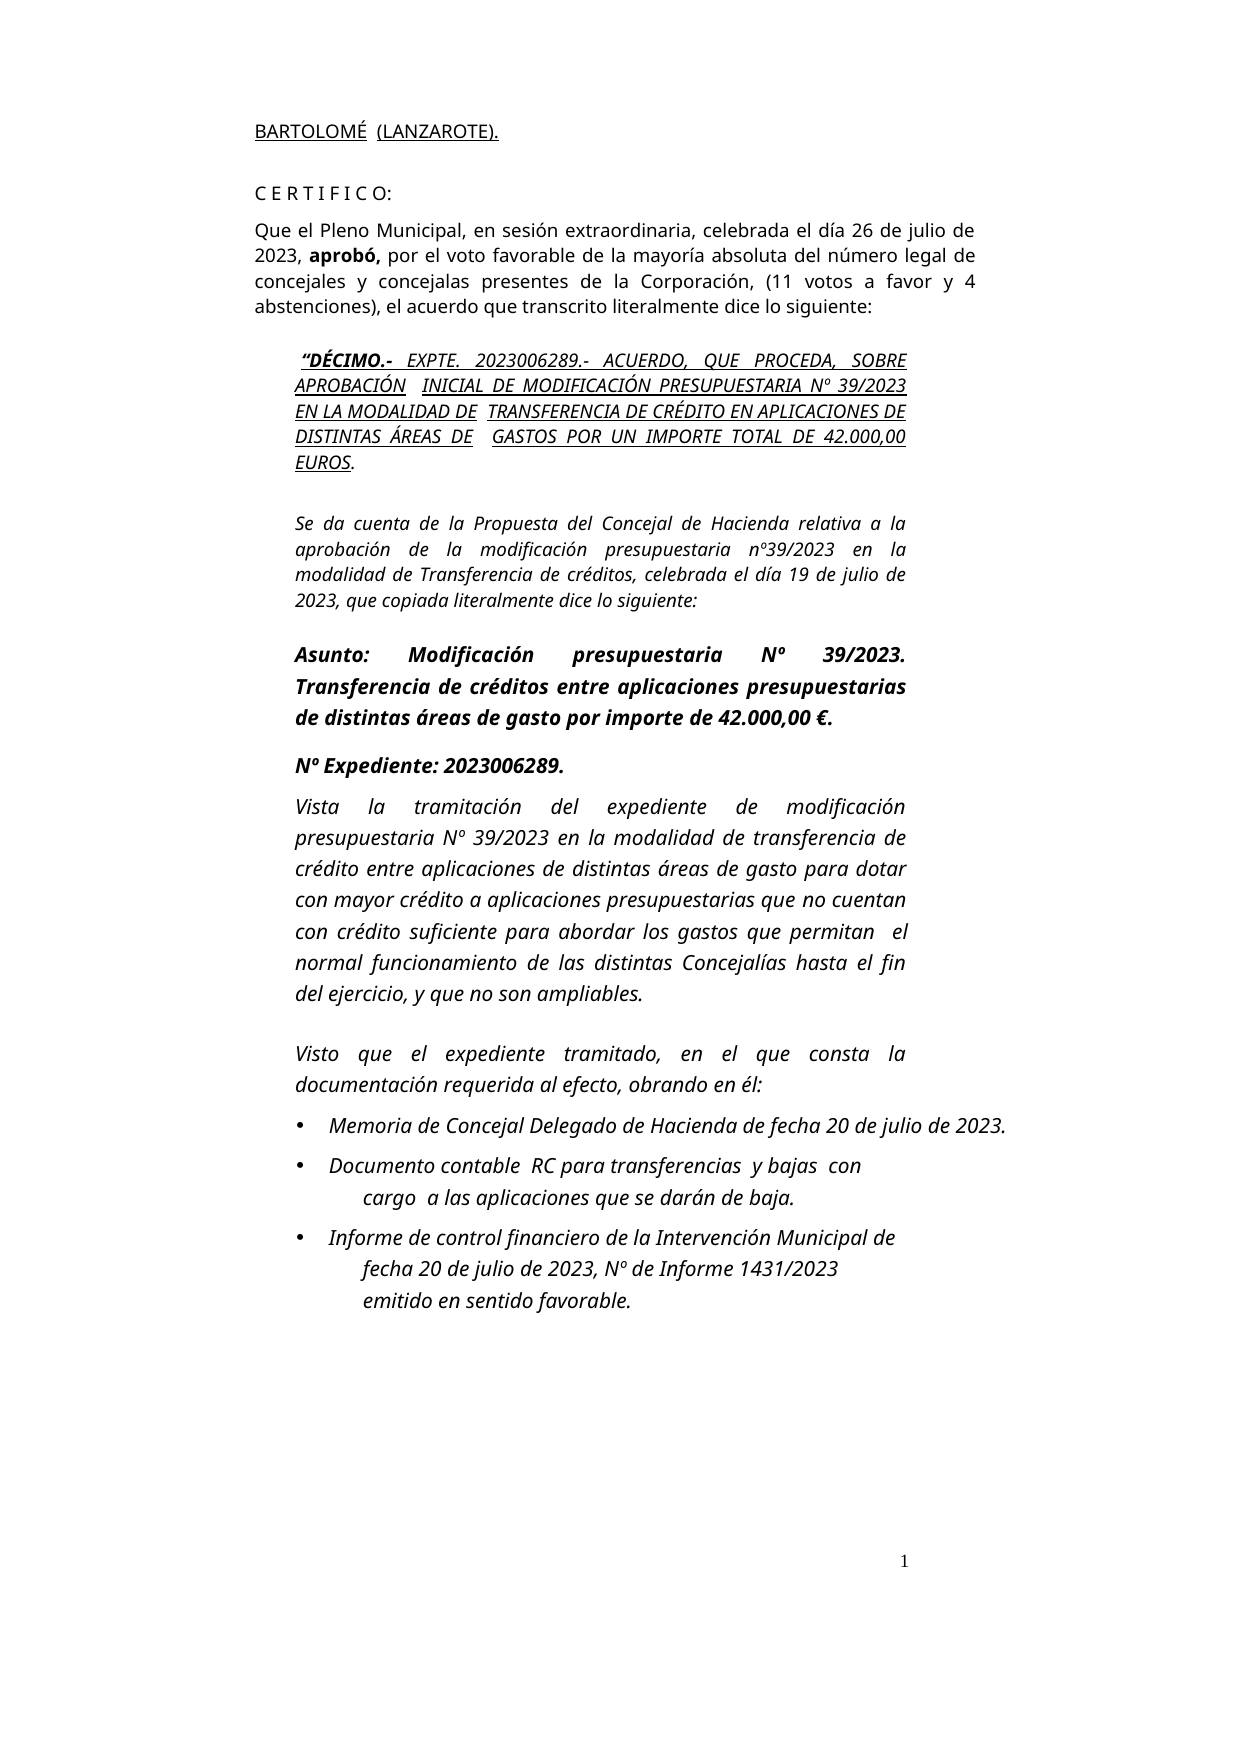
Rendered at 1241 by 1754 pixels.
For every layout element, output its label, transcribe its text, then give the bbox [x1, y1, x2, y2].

text Se da cuenta de la Propuesta del Concejal de Hacienda relativa a la aprobación de la modificación presupuestaria nº39/2023 en la modalidad de Transferencia de créditos, celebrada el día 19 de julio de 2023, que copiada literalmente dice lo siguiente: [295, 510, 909, 612]
text Vista la tramitación del expediente de modificación presupuestaria Nº 39/2023 en la modalidad de transferencia de crédito entre aplicaciones de distintas áreas de gasto para dotar con mayor crédito a aplicaciones presupuestarias que no cuentan con crédito suficiente para abordar los gastos que permitan el normal funcionamiento de las distintas Concejalías hasta el fin del ejercicio, y que no son ampliables. [295, 792, 909, 1008]
text “DÉCIMO.- EXPTE. 2023006289.- ACUERDO, QUE PROCEDA, SOBRE APROBACIÓN INICIAL DE MODIFICACIÓN PRESUPUESTARIA Nº 39/2023 EN LA MODALIDAD DE TRANSFERENCIA DE CRÉDITO EN APLICACIONES DE DISTINTAS ÁREAS DE GASTOS POR UN IMPORTE TOTAL DE 42.000,00 EUROS. [295, 347, 909, 475]
text C E R T I F I C O: [254, 180, 1122, 205]
text Nº Expediente: 2023006289. [295, 752, 1122, 780]
text Que el Pleno Municipal, en sesión extraordinaria, celebrada el día 26 de julio de 2023, aprobó, por el voto favorable de la mayoría absoluta del número legal de concejales y concejalas presentes de la Corporación, (11 votos a favor y 4 abstenciones), el acuerdo que transcrito literalmente dice lo siguiente: [254, 217, 976, 319]
text BARTOLOMÉ (LANZAROTE). [254, 118, 1021, 144]
text Visto que el expediente tramitado, en el que consta la documentación requerida al efecto, obrando en él: [295, 1039, 908, 1099]
text 1 [118, 1550, 909, 1571]
list Memoria de Concejal Delegado de Hacienda de fecha 20 de julio de 2023. [296, 1111, 1025, 1140]
list Informe de control financiero de la Intervención Municipal de fecha 20 de julio de 2023, Nº de Informe 1431/2023 emitido en sentido favorable. [296, 1223, 908, 1314]
text Asunto: Modificación presupuestaria Nº 39/2023. Transferencia de créditos entre aplicaciones presupuestarias de distintas áreas de gasto por importe de 42.000,00 €. [295, 641, 909, 732]
list Documento contable RC para transferencias y bajas con cargo a las aplicaciones que se darán de baja. [296, 1152, 908, 1211]
